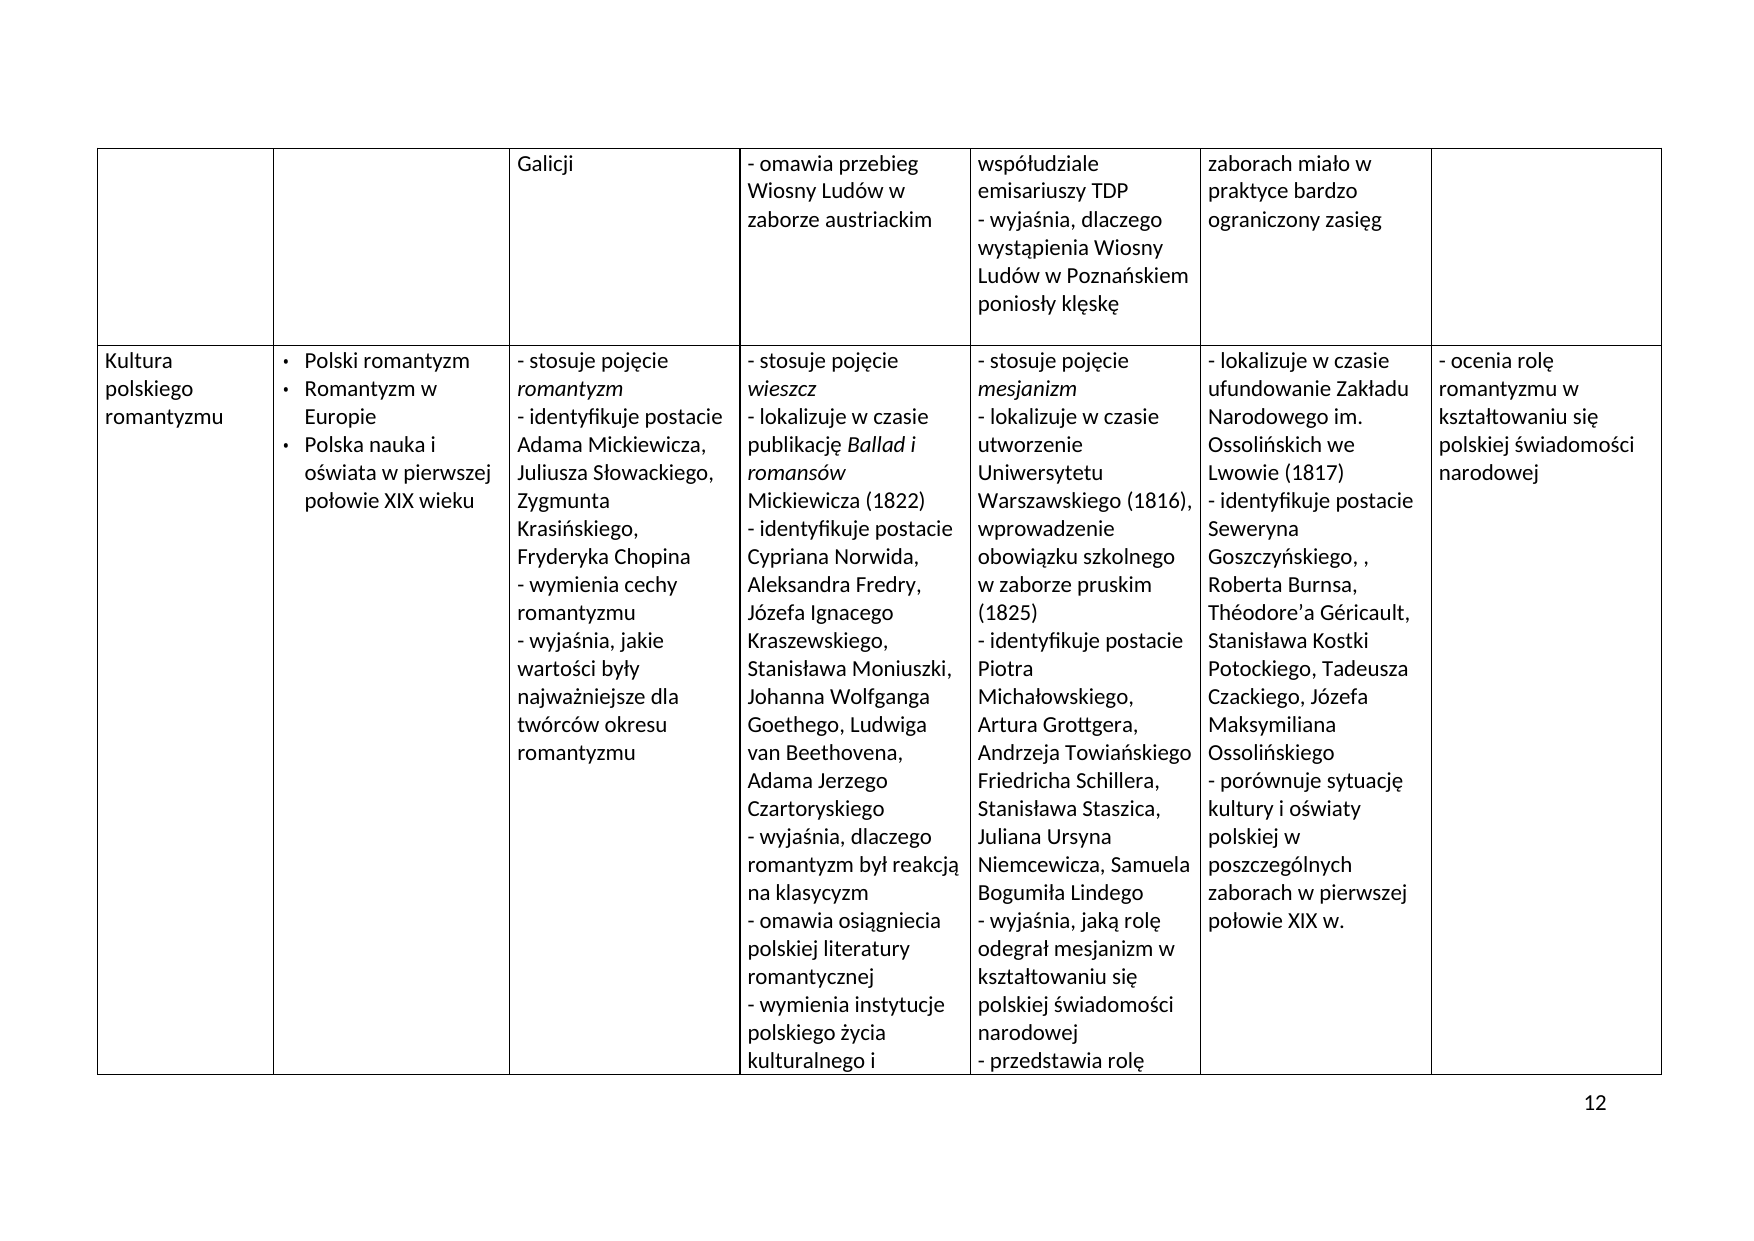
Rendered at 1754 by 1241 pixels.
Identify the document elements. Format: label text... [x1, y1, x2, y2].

table_cell Galicji [510, 149, 739, 345]
table_cell Kultura polskiego romantyzmu [98, 346, 273, 1074]
table_cell współudziale emisariuszy TDP - wyjaśnia, dlaczego wystąpienia Wiosny Ludów w Poznańskiem poniosły klęskę [971, 149, 1200, 345]
table_cell zaborach miało w praktyce bardzo ograniczony zasięg [1201, 149, 1431, 345]
table_cell [1432, 149, 1661, 345]
table_cell [274, 149, 509, 345]
table_cell - ocenia rolę romantyzmu w kształtowaniu się polskiej świadomości narodowej [1432, 346, 1661, 1074]
table_cell Polski romantyzm Romantyzm w Europie Polska nauka i oświata w pierwszej połowie XIX wieku [274, 346, 509, 1074]
table_cell - stosuje pojęcie mesjanizm - lokalizuje w czasie utworzenie Uniwersytetu Warszawskiego (1816), wprowadzenie obowiązku szkolnego w zaborze pruskim (1825) - identyfikuje postacie Piotra Michałowskiego, Artura Grottgera, Andrzeja Towiańskiego Friedricha Schillera, Stanisława Staszica, Juliana Ursyna Niemcewicza, Samuela Bogumiła Lindego - wyjaśnia, jaką rolę odegrał mesjanizm w kształtowaniu się polskiej świadomości narodowej - przedstawia rolę [971, 346, 1200, 1074]
table_cell - lokalizuje w czasie ufundowanie Zakładu Narodowego im. Ossolińskich we Lwowie (1817) - identyfikuje postacie Seweryna Goszczyńskiego, , Roberta Burnsa, Théodore’a Géricault, Stanisława Kostki Potockiego, Tadeusza Czackiego, Józefa Maksymiliana Ossolińskiego - porównuje sytuację kultury i oświaty polskiej w poszczególnych zaborach w pierwszej połowie XIX w. [1201, 346, 1431, 1074]
table_cell - omawia przebieg Wiosny Ludów w zaborze austriackim [741, 149, 970, 345]
table_cell - stosuje pojęcie wieszcz - lokalizuje w czasie publikację Ballad i romansów Mickiewicza (1822) - identyfikuje postacie Cypriana Norwida, Aleksandra Fredry, Józefa Ignacego Kraszewskiego, Stanisława Moniuszki, Johanna Wolfganga Goethego, Ludwiga van Beethovena, Adama Jerzego Czartoryskiego - wyjaśnia, dlaczego romantyzm był reakcją na klasycyzm - omawia osiągniecia polskiej literatury romantycznej - wymienia instytucje polskiego życia kulturalnego i [741, 346, 970, 1074]
table_cell [98, 149, 273, 345]
table_cell - stosuje pojęcie romantyzm - identyfikuje postacie Adama Mickiewicza, Juliusza Słowackiego, Zygmunta Krasińskiego, Fryderyka Chopina - wymienia cechy romantyzmu - wyjaśnia, jakie wartości były najważniejsze dla twórców okresu romantyzmu [510, 346, 739, 1074]
